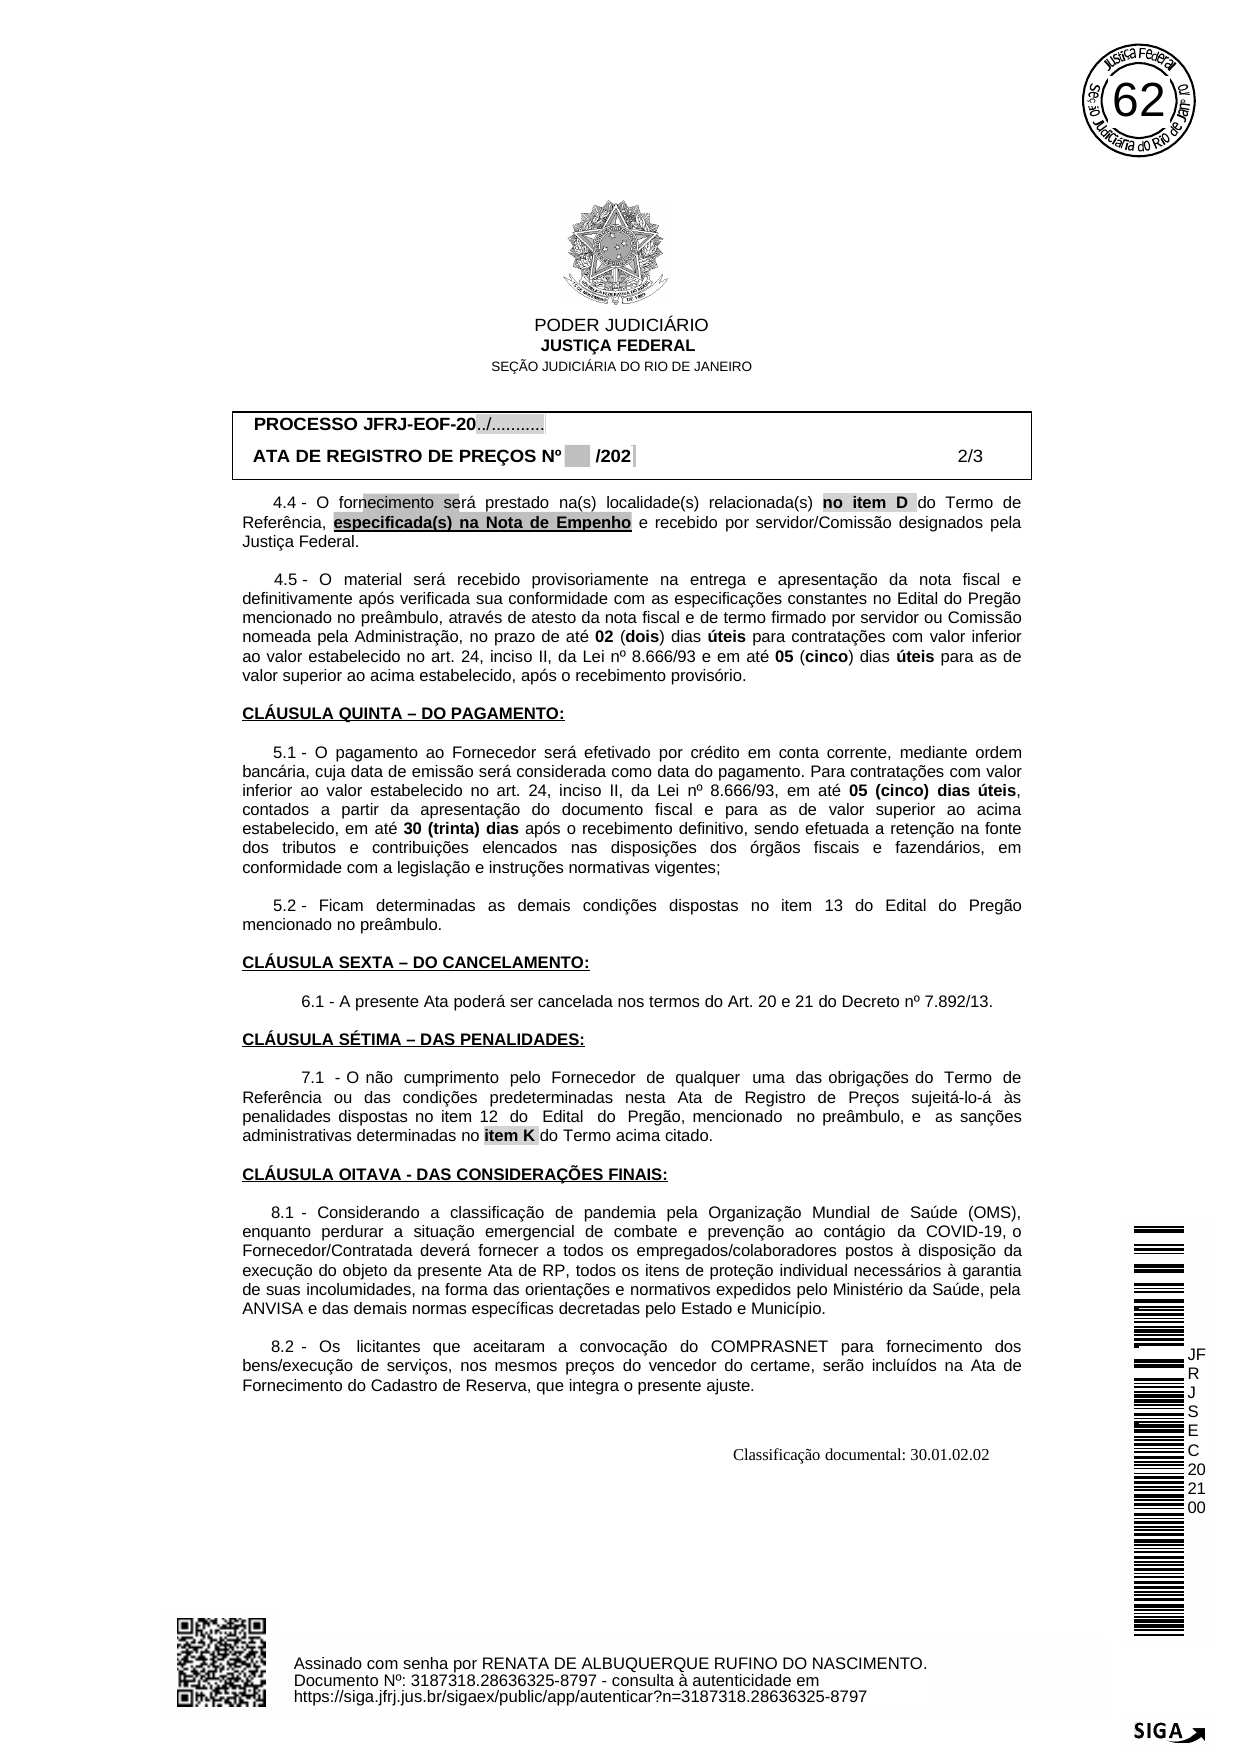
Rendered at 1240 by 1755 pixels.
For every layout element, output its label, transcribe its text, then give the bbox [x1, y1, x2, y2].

text CLÁUSULA QUINTA – DO PAGAMENTO: [242, 704, 1239, 723]
list - O material será recebido provisoriamente na entrega e apresentação da nota fiscal e definitivamente após verificada sua conformidade com as especificações constantes no Edital do Pregão mencionado no preâmbulo, através de atesto da nota fiscal e de termo firmado por servidor ou Comissão nomeada pela Administração, no prazo de até 02 (dois) dias úteis para contratações com valor inferior ao valor estabelecido no art. 24, inciso II, da Lei nº 8.666/93 e em até 05 (cinco) dias úteis para as de valor superior ao acima estabelecido, após o recebimento provisório. [214, 570, 1022, 685]
text 7.1 - O não cumprimento pelo Fornecedor de qualquer uma das obrigações do Termo de Referência ou das condições predeterminadas nesta Ata de Registro de Preços sujeitá-lo-á às penalidades dispostas no item 12 do Edital do Pregão, mencionado no preâmbulo, e as sanções administrativas determinadas no item K do Termo acima citado. [242, 1068, 1022, 1145]
list e [1180, 96, 1192, 105]
list - Os licitantes que aceitaram a convocação do COMPRASNET para fornecimento dos bens/execução de serviços, nos mesmos preços do vencedor do certame, serão incluídos na Ata de Fornecimento do Cadastro de Reserva, que integra o presente ajuste. [212, 1337, 1022, 1394]
list - O pagamento ao Fornecedor será efetivado por crédito em conta corrente, mediante ordem bancária, cuja data de emissão será considerada como data do pagamento. Para contratações com valor inferior ao valor estabelecido no art. 24, inciso II, da Lei nº 8.666/93, em até 05 (cinco) dias úteis, contados a partir da apresentação do documento fiscal e para as de valor superior ao acima estabelecido, em até 30 (trinta) dias após o recebimento definitivo, sendo efetuada a retenção na fonte dos tributos e contribuições elencados nas disposições dos órgãos fiscais e fazendários, em conformidade com a legislação e instruções normativas vigentes; [214, 742, 1022, 877]
list JFRJSEC202100102A [1187, 1345, 1206, 1517]
list - Ficam determinadas as demais condições dispostas no item 13 do Edital do Pregão mencionado no preâmbulo. [214, 896, 1022, 934]
text 6.1 - A presente Ata poderá ser cancelada nos termos do Art. 20 e 21 do Decreto nº 7.892/13. [301, 991, 1239, 1011]
list - Considerando a classificação de pandemia pela Organização Mundial de Saúde (OMS), enquanto perdurar a situação emergencial de combate e prevenção ao contágio da COVID-19, o Fornecedor/Contratada deverá fornecer a todos os empregados/colaboradores postos à disposição da execução do objeto da presente Ata de RP, todos os itens de proteção individual necessários à garantia de suas incolumidades, na forma das orientações e normativos expedidos pelo Ministério da Saúde, pela ANVISA e das demais normas específicas decretadas pelo Estado e Município. [212, 1203, 1022, 1318]
text CLÁUSULA SÉTIMA – DAS PENALIDADES: [242, 1030, 1239, 1049]
text CLÁUSULA SEXTA – DO CANCELAMENTO: [242, 953, 1239, 972]
list - O fornecimento será prestado na(s) localidade(s) relacionada(s) no item D do Termo de Referência, especificada(s) na Nota de Empenho e recebido por servidor/Comissão designados pela Justiça Federal. [214, 493, 1022, 551]
text Classificação documental: 30.01.02.02 [733, 1445, 1122, 1464]
list ç [1088, 98, 1099, 106]
text CLÁUSULA OITAVA - DAS CONSIDERAÇÕES FINAIS: [242, 1164, 1239, 1183]
